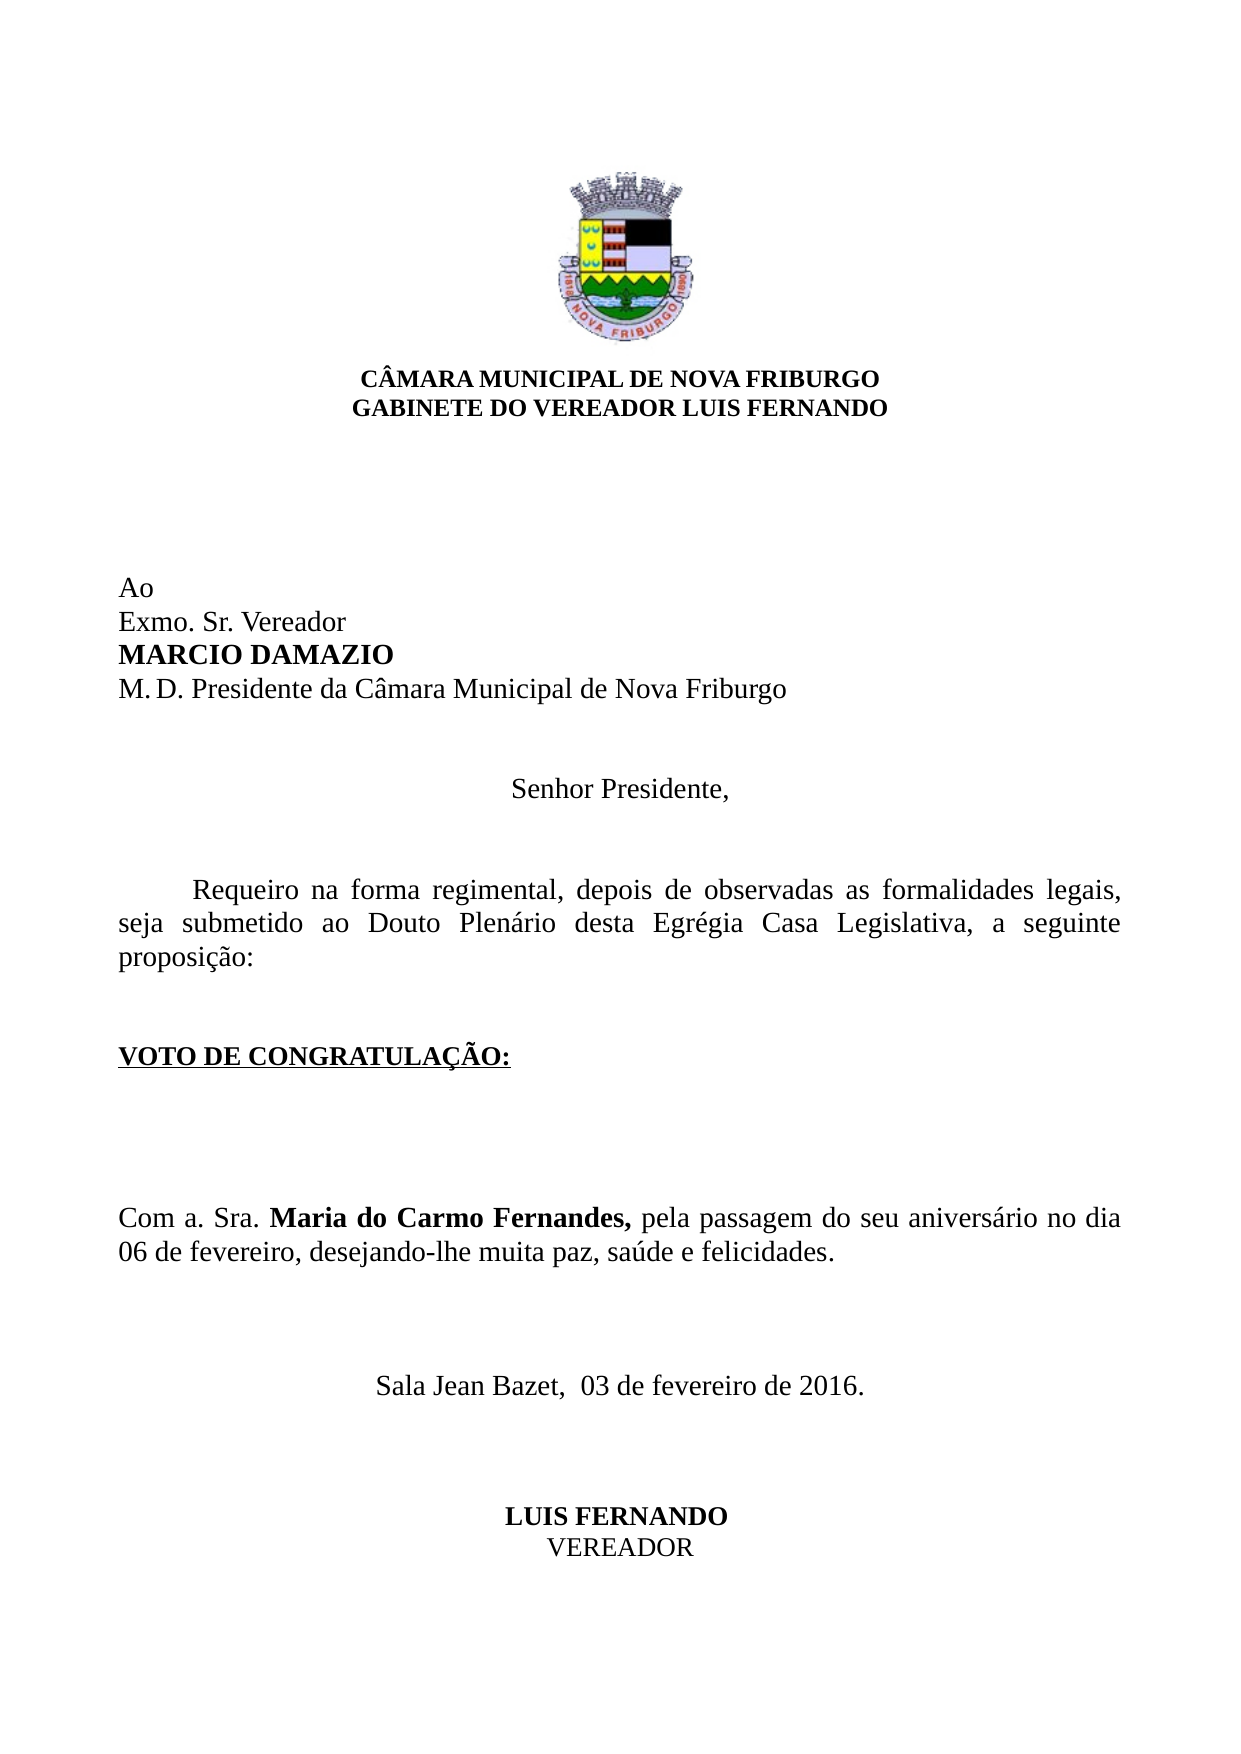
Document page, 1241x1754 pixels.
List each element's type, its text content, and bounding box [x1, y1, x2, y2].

text CÂMARA MUNICIPAL DE NOVA FRIBURGO [118, 364, 1122, 393]
text LUIS FERNANDO [118, 1500, 1122, 1531]
text MARCIO DAMAZIO [118, 637, 1122, 671]
text Senhor Presidente, [118, 771, 1122, 805]
text Exmo. Sr. Vereador [118, 604, 1122, 637]
text VEREADOR [118, 1531, 1122, 1562]
text Requeiro na forma regimental, depois de observadas as formalidades legais, seja submetido ao Douto Plenário desta Egrégia Casa Legislativa, a seguinte proposição: [118, 872, 1122, 973]
text Com a. Sra. Maria do Carmo Fernandes, pela passagem do seu aniversário no dia 06 de fevereiro, desejando-lhe muita paz, saúde e felicidades. [118, 1200, 1122, 1267]
text Sala Jean Bazet, 03 de fevereiro de 2016. [118, 1368, 1122, 1402]
text GABINETE DO VEREADOR LUIS FERNANDO [118, 393, 1122, 422]
picture [537, 156, 703, 356]
text Ao [118, 570, 1122, 604]
text VOTO DE CONGRATULAÇÃO: [118, 1040, 1122, 1071]
list D. Presidente da Câmara Municipal de Nova Friburgo [118, 671, 1122, 704]
